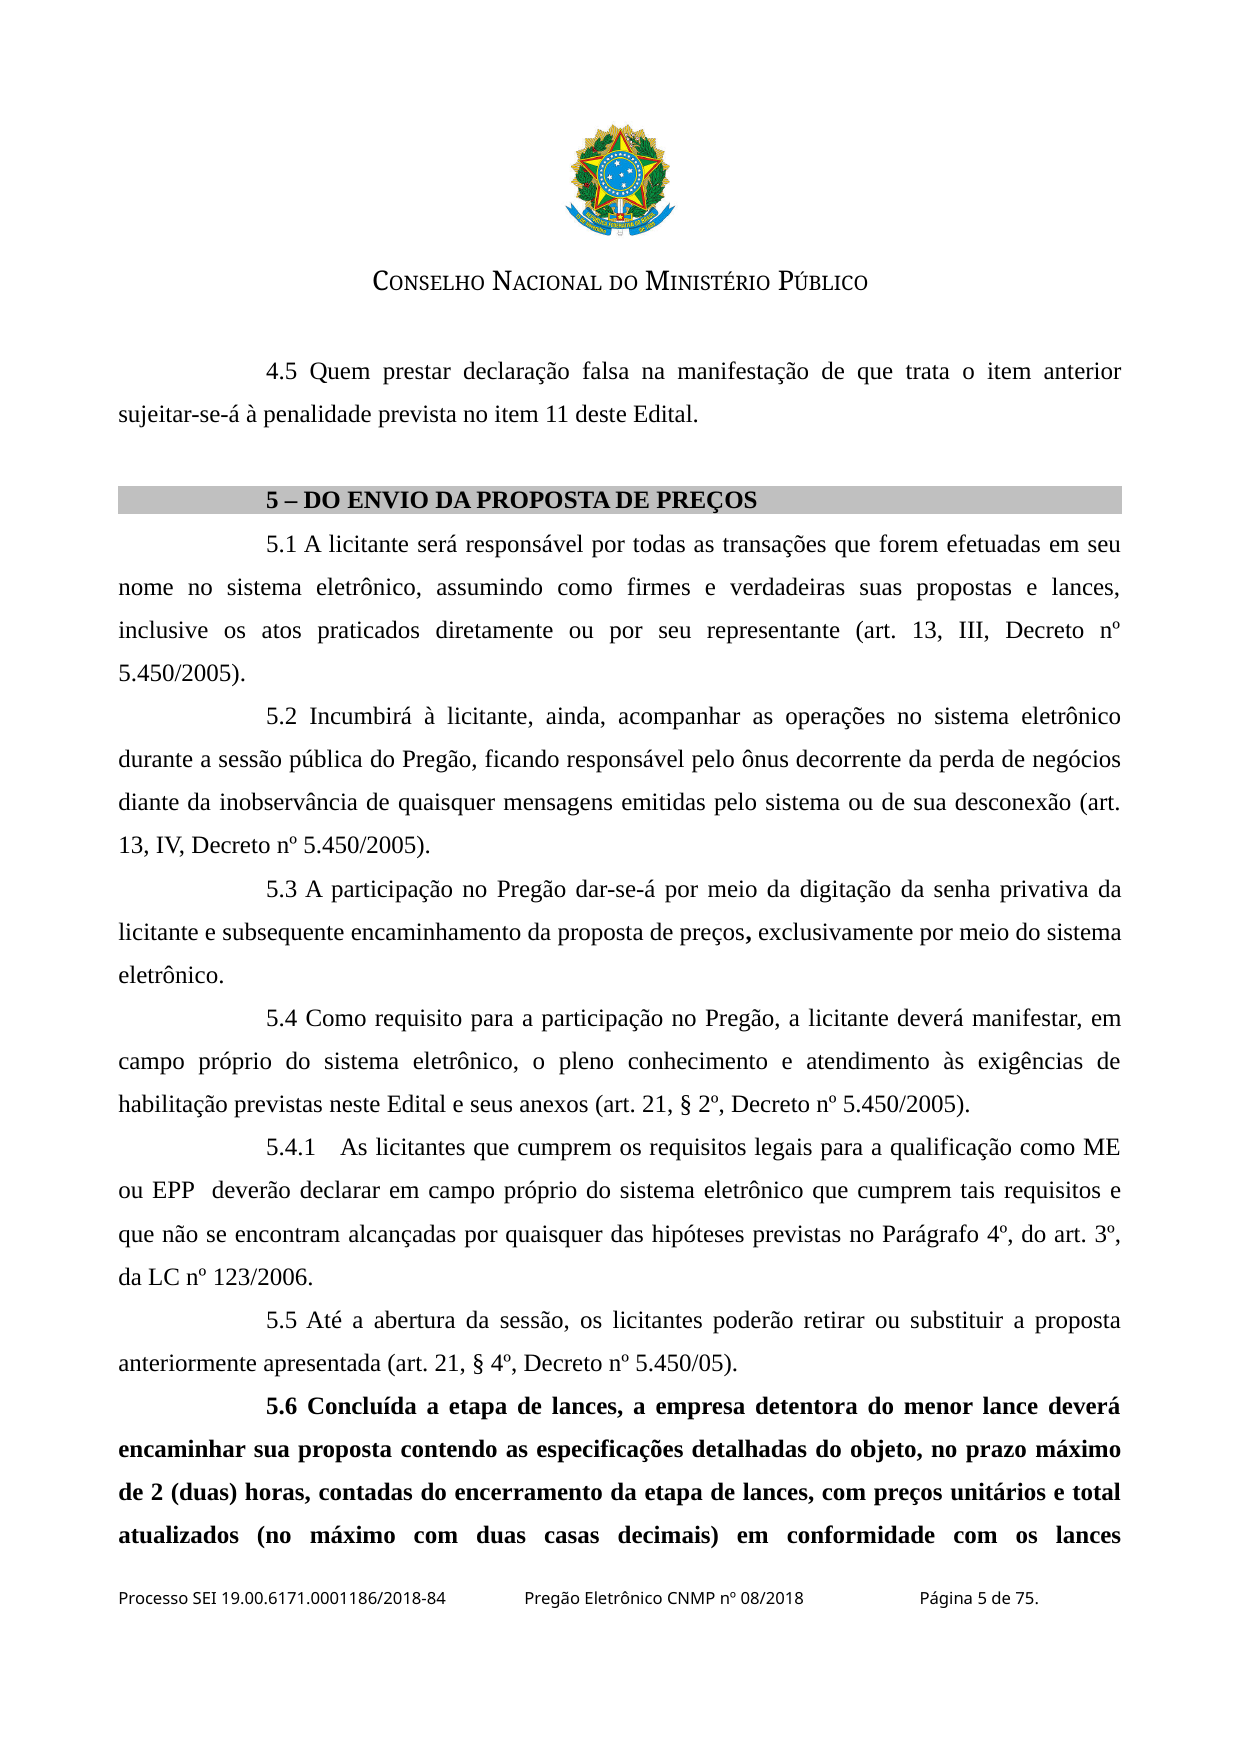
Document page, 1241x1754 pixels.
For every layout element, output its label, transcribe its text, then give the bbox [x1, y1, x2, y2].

text 5.2 Incumbirá à licitante, ainda, acompanhar as operações no sistema eletrônico durante a sessão pública do Pregão, ficando responsável pelo ônus decorrente da perda de negócios diante da inobservância de quaisquer mensagens emitidas pelo sistema ou de sua desconexão (art. 13, IV, Decreto nº 5.450/2005). [118, 701, 1122, 859]
list As licitantes que cumprem os requisitos legais para a qualificação como ME ou EPP deverão declarar em campo próprio do sistema eletrônico que cumprem tais requisitos e que não se encontram alcançadas por quaisquer das hipóteses previstas no Parágrafo 4º, do art. 3º, da LC nº 123/2006. [118, 1132, 1122, 1291]
text 5.6 Concluída a etapa de lances, a empresa detentora do menor lance deverá encaminhar sua proposta contendo as especificações detalhadas do objeto, no prazo máximo de 2 (duas) horas, contadas do encerramento da etapa de lances, com preços unitários e total atualizados (no máximo com duas casas decimais) em conformidade com os lances [118, 1391, 1122, 1549]
text 5.1 A licitante será responsável por todas as transações que forem efetuadas em seu nome no sistema eletrônico, assumindo como firmes e verdadeiras suas propostas e lances, inclusive os atos praticados diretamente ou por seu representante (art. 13, III, Decreto nº 5.450/2005). [118, 529, 1122, 687]
text 5.3 A participação no Pregão dar-se-á por meio da digitação da senha privativa da licitante e subsequente encaminhamento da proposta de preços, exclusivamente por meio do sistema eletrônico. [118, 874, 1122, 989]
text 4.5 Quem prestar declaração falsa na manifestação de que trata o item anterior sujeitar-se-á à penalidade prevista no item 11 deste Edital. [118, 356, 1122, 428]
text 5.4 Como requisito para a participação no Pregão, a licitante deverá manifestar, em campo próprio do sistema eletrônico, o pleno conhecimento e atendimento às exigências de habilitação previstas neste Edital e seus anexos (art. 21, § 2º, Decreto nº 5.450/2005). [118, 1003, 1122, 1118]
text 5 – DO ENVIO DA PROPOSTA DE PREÇOS [118, 486, 1122, 514]
text 5.5 Até a abertura da sessão, os licitantes poderão retirar ou substituir a proposta anteriormente apresentada (art. 21, § 4º, Decreto nº 5.450/05). [118, 1305, 1122, 1377]
